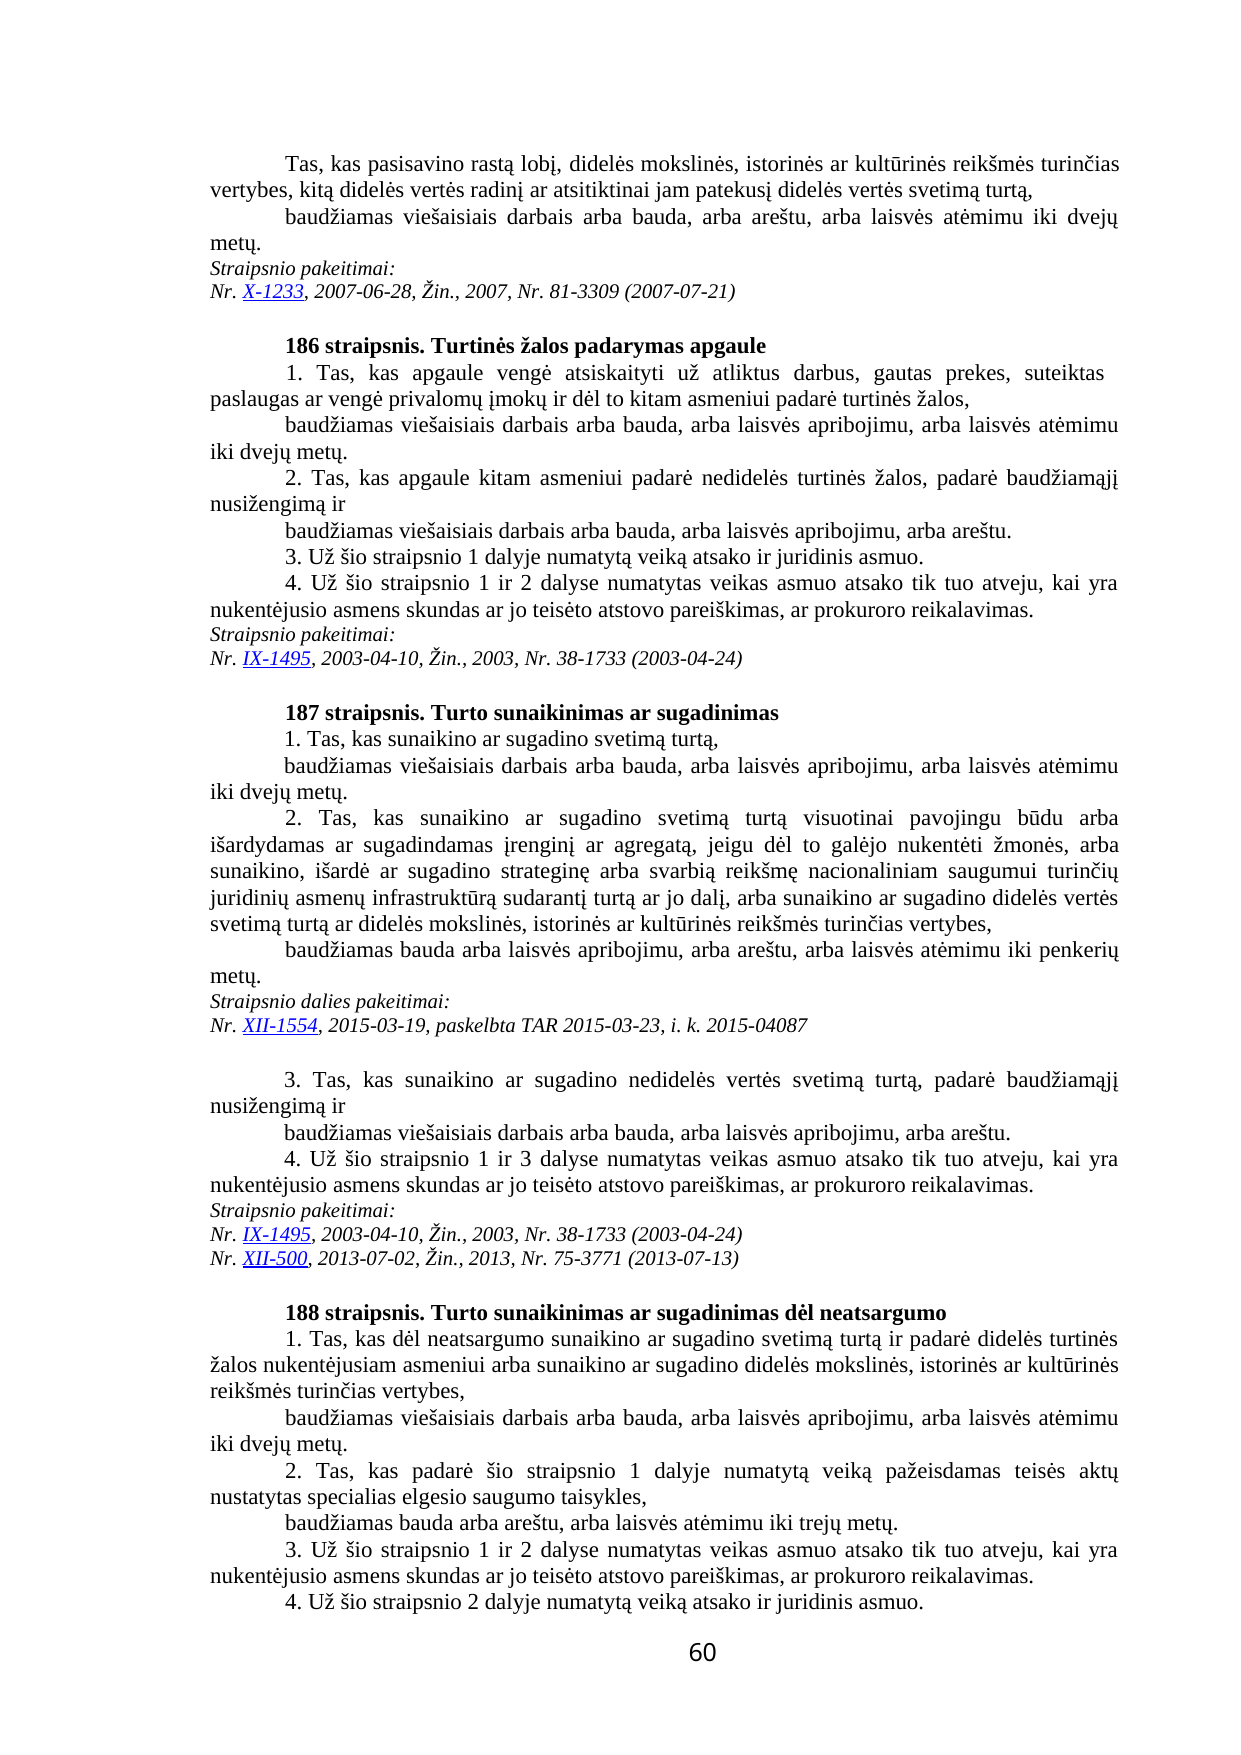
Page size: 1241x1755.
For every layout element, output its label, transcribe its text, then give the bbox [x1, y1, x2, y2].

text 2. Tas, kas apgaule kitam asmeniui padarė nedidelės turtinės žalos, padarė baudžiamąjį nusižengimą ir [210, 464, 1120, 517]
text 2. Tas, kas padarė šio straipsnio 1 dalyje numatytą veiką pažeisdamas teisės aktų nustatytas specialias elgesio saugumo taisykles, [210, 1457, 1120, 1509]
text 4. Už šio straipsnio 2 dalyje numatytą veiką atsako ir juridinis asmuo. [210, 1588, 1120, 1615]
text 3. Už šio straipsnio 1 dalyje numatytą veiką atsako ir juridinis asmuo. [210, 543, 1120, 569]
text baudžiamas viešaisiais darbais arba bauda, arba laisvės apribojimu, arba laisvės atėmimu iki dvejų metų. [210, 752, 1120, 804]
text 4. Už šio straipsnio 1 ir 2 dalyse numatytas veikas asmuo atsako tik tuo atveju, kai yra nukentėjusio asmens skundas ar jo teisėto atstovo pareiškimas, ar prokuroro reikalavimas. [210, 569, 1120, 622]
text Nr. XII-500, 2013-07-02, Žin., 2013, Nr. 75-3771 (2013-07-13) [210, 1246, 1120, 1270]
text Tas, kas pasisavino rastą lobį, didelės mokslinės, istorinės ar kultūrinės reikšmės turinčias vertybes, kitą didelės vertės radinį ar atsitiktinai jam patekusį didelės vertės svetimą turtą, [210, 150, 1120, 203]
text Straipsnio pakeitimai: [210, 1198, 1120, 1222]
text Straipsnio dalies pakeitimai: [210, 989, 1120, 1013]
text baudžiamas viešaisiais darbais arba bauda, arba laisvės apribojimu, arba laisvės atėmimu iki dvejų metų. [210, 1404, 1120, 1457]
text 188 straipsnis. Turto sunaikinimas ar sugadinimas dėl neatsargumo [210, 1298, 1120, 1325]
text 3. Už šio straipsnio 1 ir 2 dalyse numatytas veikas asmuo atsako tik tuo atveju, kai yra nukentėjusio asmens skundas ar jo teisėto atstovo pareiškimas, ar prokuroro reikalavimas. [210, 1536, 1120, 1588]
text 1. Tas, kas dėl neatsargumo sunaikino ar sugadino svetimą turtą ir padarė didelės turtinės žalos nukentėjusiam asmeniui arba sunaikino ar sugadino didelės mokslinės, istorinės ar kultūrinės reikšmės turinčias vertybes, [210, 1325, 1120, 1404]
text 1. Tas, kas apgaule vengė atsiskaityti už atliktus darbus, gautas prekes, suteiktas paslaugas ar vengė privalomų įmokų ir dėl to kitam asmeniui padarė turtinės žalos, [210, 359, 1106, 411]
text baudžiamas bauda arba areštu, arba laisvės atėmimu iki trejų metų. [210, 1509, 1120, 1536]
text baudžiamas viešaisiais darbais arba bauda, arba laisvės apribojimu, arba areštu. [210, 517, 1120, 543]
text 3. Tas, kas sunaikino ar sugadino nedidelės vertės svetimą turtą, padarė baudžiamąjį nusižengimą ir [210, 1066, 1120, 1118]
text baudžiamas viešaisiais darbais arba bauda, arba laisvės apribojimu, arba areštu. [210, 1118, 1120, 1145]
text Straipsnio pakeitimai: [210, 622, 1120, 646]
text 1. Tas, kas sunaikino ar sugadino svetimą turtą, [210, 725, 1120, 752]
text Straipsnio pakeitimai: [210, 255, 1120, 279]
text Nr. X-1233, 2007-06-28, Žin., 2007, Nr. 81-3309 (2007-07-21) [210, 279, 1120, 303]
text Nr. XII-1554, 2015-03-19, paskelbta TAR 2015-03-23, i. k. 2015-04087 [210, 1013, 1120, 1037]
text baudžiamas viešaisiais darbais arba bauda, arba areštu, arba laisvės atėmimu iki dvejų metų. [210, 203, 1120, 255]
text baudžiamas viešaisiais darbais arba bauda, arba laisvės apribojimu, arba laisvės atėmimu iki dvejų metų. [210, 411, 1120, 464]
text Nr. IX-1495, 2003-04-10, Žin., 2003, Nr. 38-1733 (2003-04-24) [210, 646, 1120, 670]
text 187 straipsnis. Turto sunaikinimas ar sugadinimas [210, 699, 1120, 725]
text 186 straipsnis. Turtinės žalos padarymas apgaule [210, 332, 1120, 359]
text Nr. IX-1495, 2003-04-10, Žin., 2003, Nr. 38-1733 (2003-04-24) [210, 1222, 1120, 1246]
text baudžiamas bauda arba laisvės apribojimu, arba areštu, arba laisvės atėmimu iki penkerių metų. [210, 936, 1120, 989]
text 4. Už šio straipsnio 1 ir 3 dalyse numatytas veikas asmuo atsako tik tuo atveju, kai yra nukentėjusio asmens skundas ar jo teisėto atstovo pareiškimas, ar prokuroro reikalavimas. [210, 1145, 1120, 1198]
text 2. Tas, kas sunaikino ar sugadino svetimą turtą visuotinai pavojingu būdu arba išardydamas ar sugadindamas įrenginį ar agregatą, jeigu dėl to galėjo nukentėti žmonės, arba sunaikino, išardė ar sugadino strateginę arba svarbią reikšmę nacionaliniam saugumui turinčių juridinių asmenų infrastruktūrą sudarantį turtą ar jo dalį, arba sunaikino ar sugadino didelės vertės svetimą turtą ar didelės mokslinės, istorinės ar kultūrinės reikšmės turinčias vertybes, [210, 804, 1120, 936]
